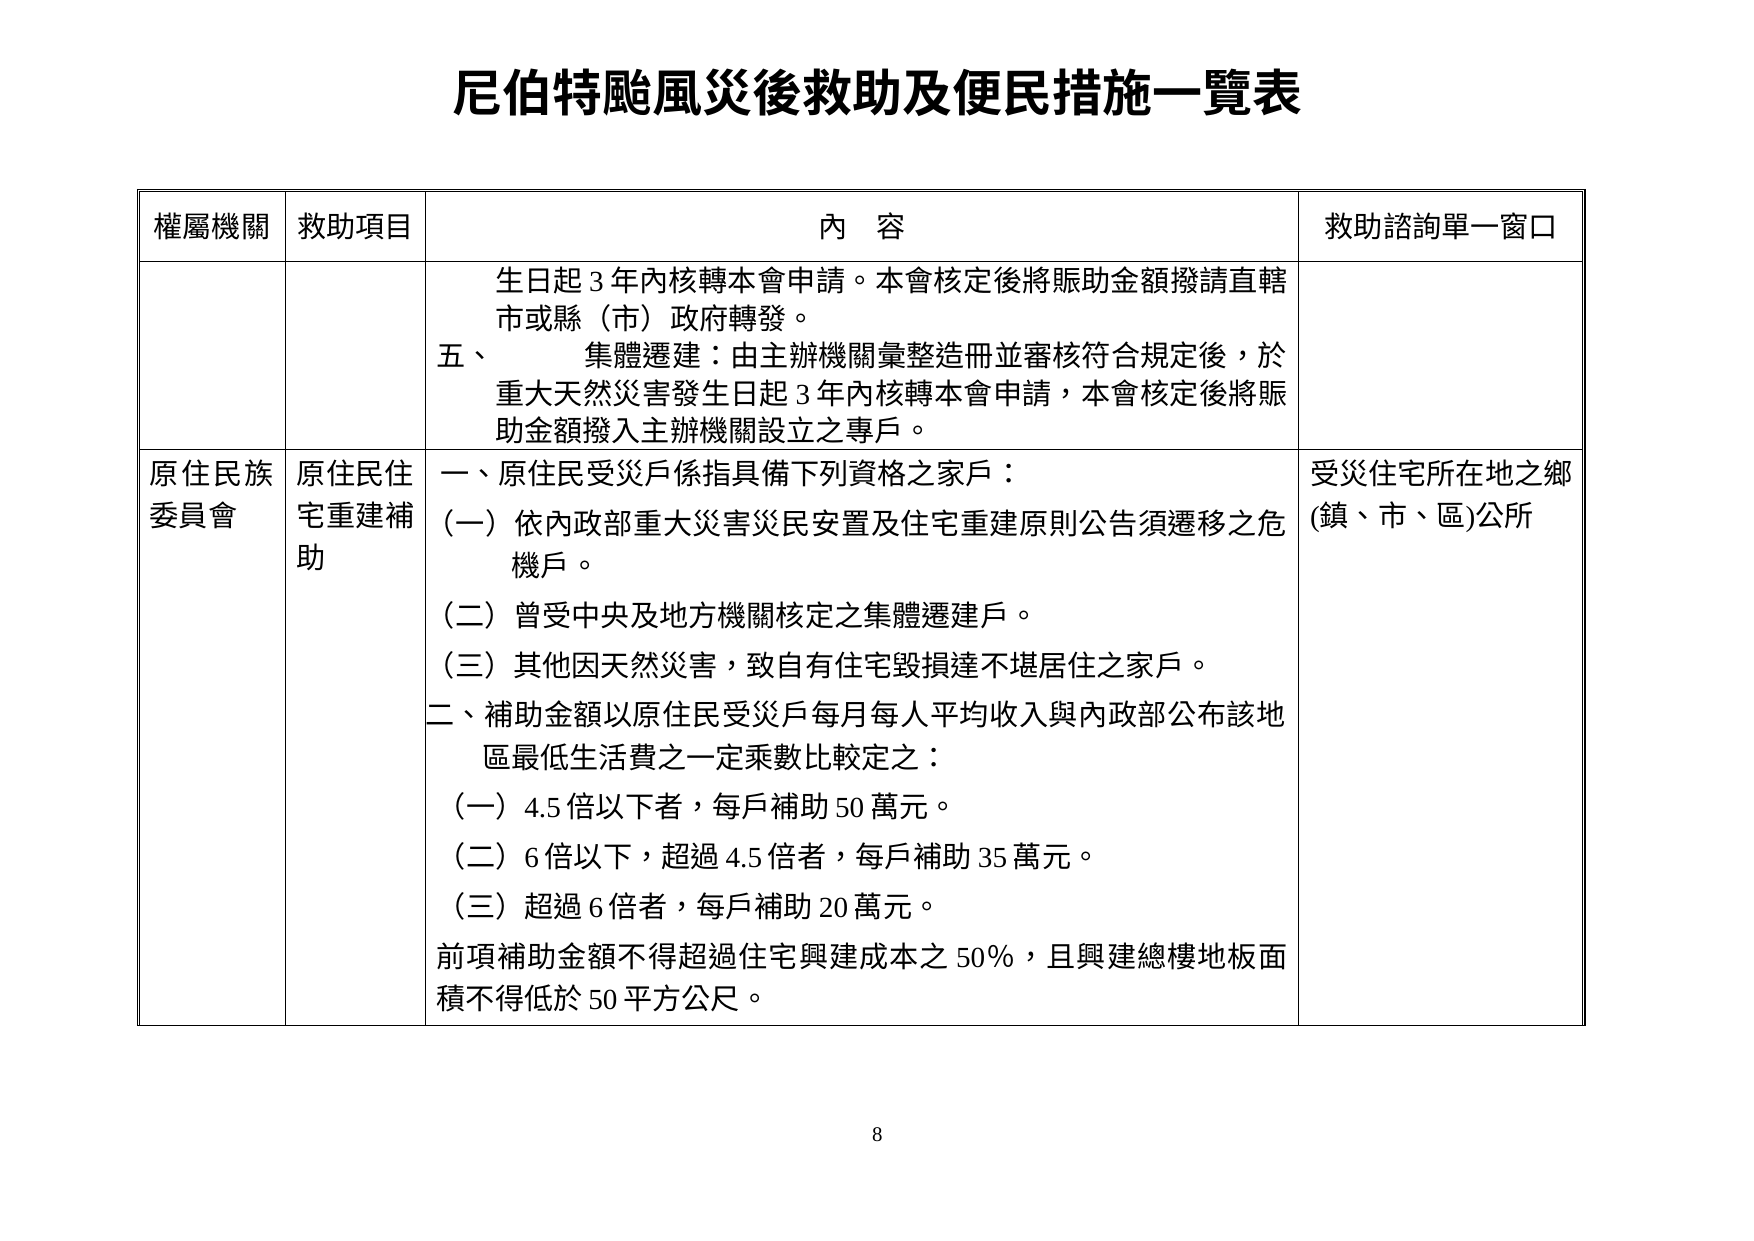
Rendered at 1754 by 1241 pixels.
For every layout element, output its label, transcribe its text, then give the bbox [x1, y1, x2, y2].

table_header 救助諮詢單一窗口 [1299, 192, 1582, 261]
table_cell 受災住宅所在地之鄉(鎮、市、區)公所 [1299, 450, 1582, 1025]
table_cell 一、原住民受災戶係指具備下列資格之家戶： （一）依內政部重大災害災民安置及住宅重建原則公告須遷移之危機戶。 （二）曾受中央及地方機關核定之集體遷建戶。 （三）其他因天然災害，致自有住宅毀損達不堪居住之家戶。 二、補助金額以原住民受災戶每月每人平均收入與內政部公布該地區最低生活費之一定乘數比較定之： （一）4.5倍以下者，每戶補助50萬元。 （二）6倍以下，超過4.5倍者，每戶補助35萬元。 （三）超過6倍者，每戶補助20萬元。 前項補助金額不得超過住宅興建成本之50％，且興建總樓地板面積不得低於50平方公尺。 [426, 450, 1298, 1025]
table_header 權屬機關 [140, 192, 285, 261]
table_cell [140, 262, 285, 449]
table_cell 生日起3年內核轉本會申請。本會核定後將賑助金額撥請直轄市或縣（市）政府轉發。 集體遷建：由主辦機關彙整造冊並審核符合規定後，於重大天然災害發生日起3年內核轉本會申請，本會核定後將賑助金額撥入主辦機關設立之專戶。 [426, 262, 1298, 449]
table_cell 原住民族委員會 [140, 450, 285, 1025]
table_cell [1299, 262, 1582, 449]
table_header 救助項目 [286, 192, 425, 261]
table_header 內 容 [426, 192, 1298, 261]
table_cell 原住民住宅重建補助 [286, 450, 425, 1025]
table_cell [286, 262, 425, 449]
